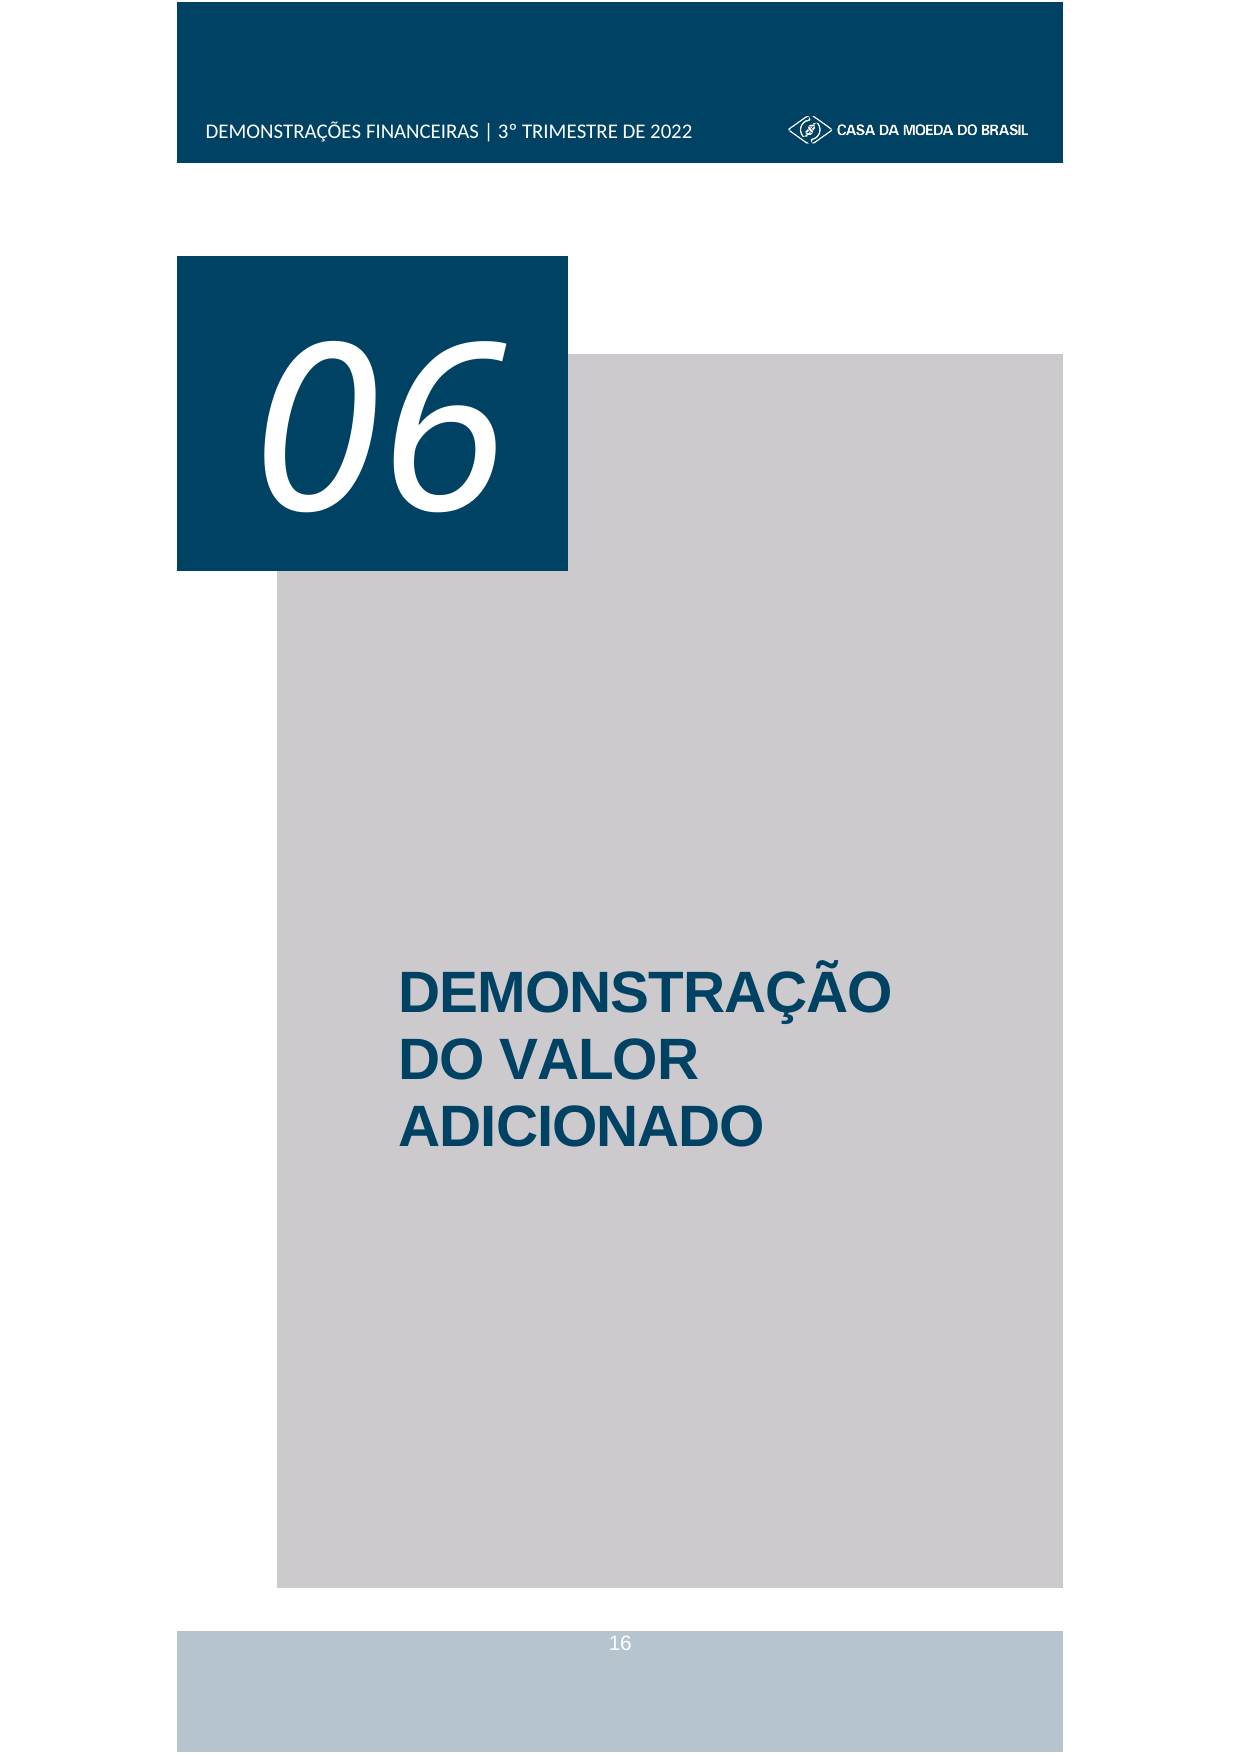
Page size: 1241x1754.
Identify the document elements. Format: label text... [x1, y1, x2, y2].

text 06 [251, 571, 277, 578]
text 06 [568, 260, 1063, 354]
